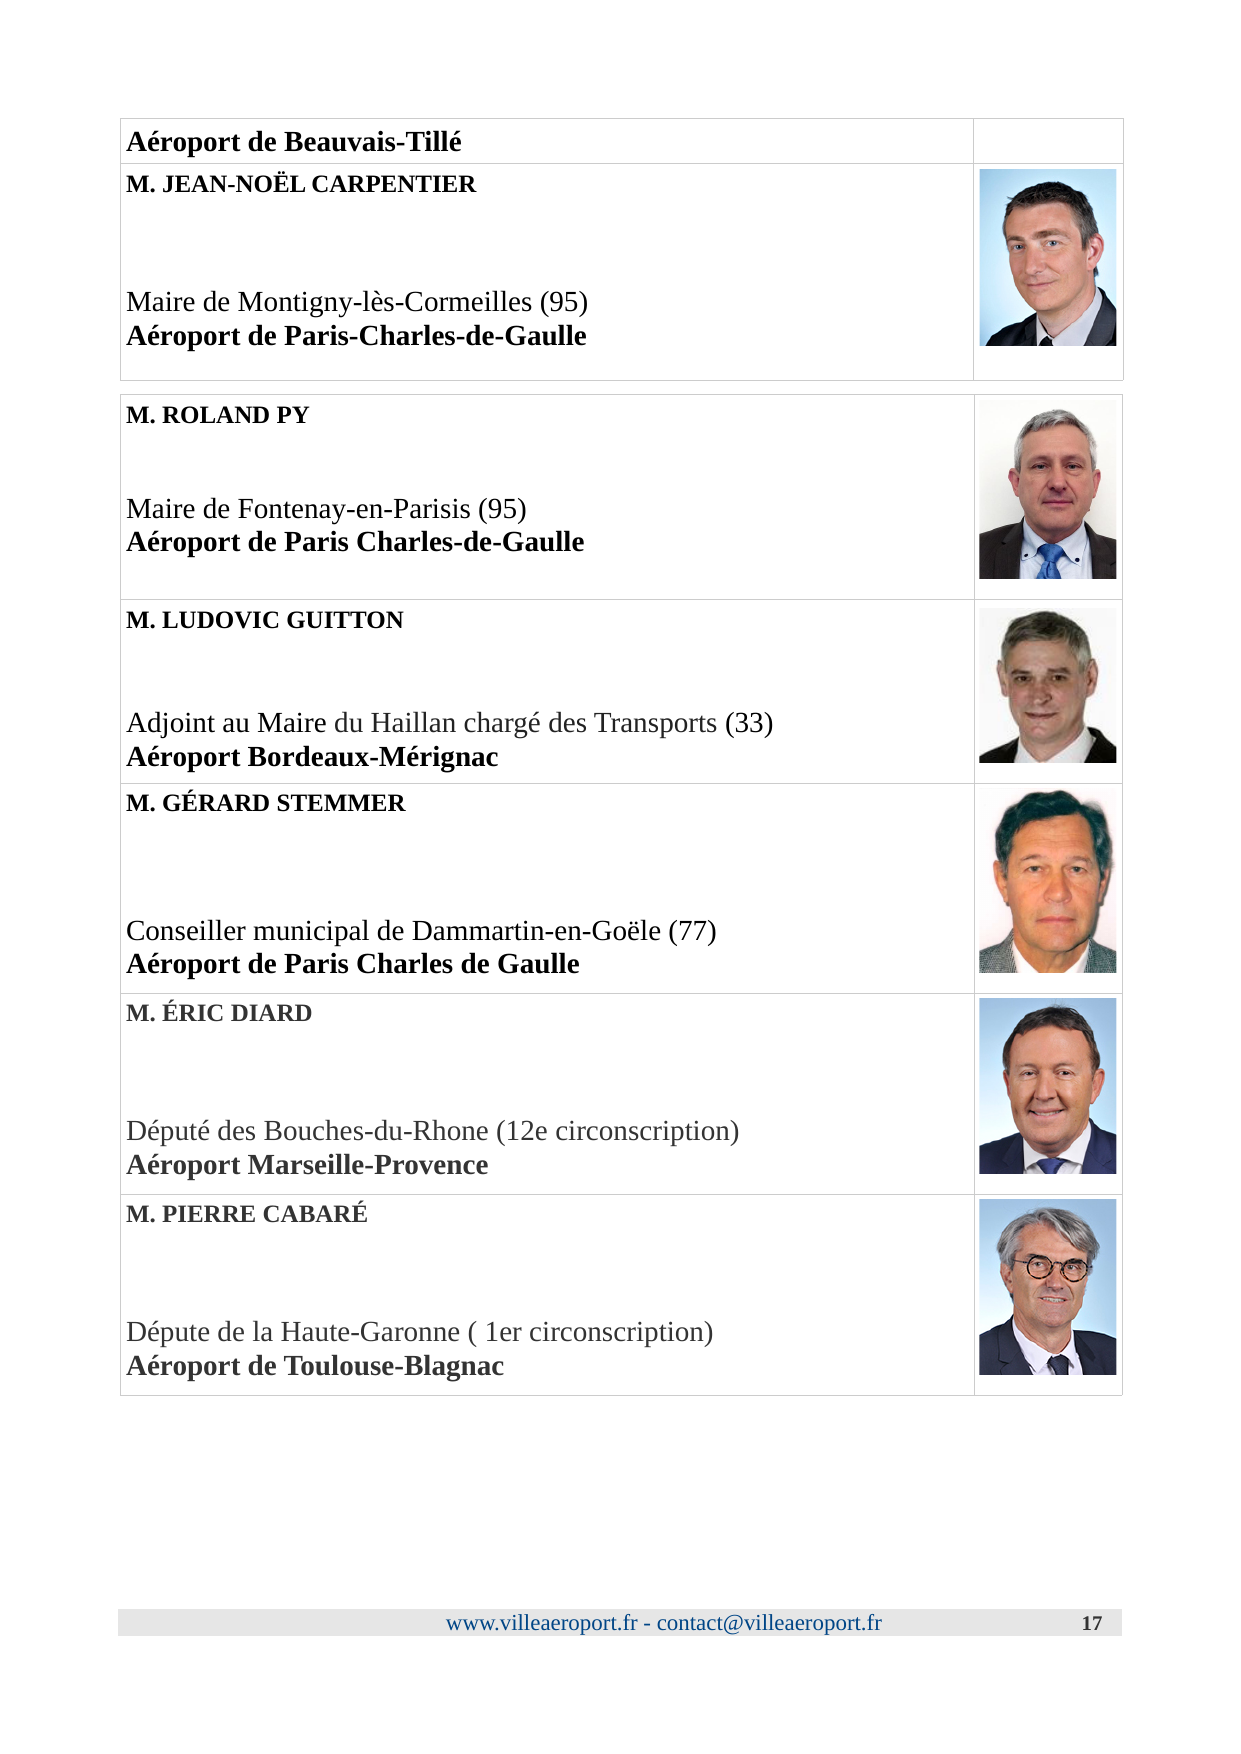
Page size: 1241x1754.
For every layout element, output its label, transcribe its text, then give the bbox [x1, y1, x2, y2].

table_cell M. GÉRARD STEMMER Conseiller municipal de Dammartin-en-Goële (77) Aéroport de Paris Charles de Gaulle [121, 784, 974, 992]
table_header [975, 395, 1122, 599]
table_cell [974, 164, 1123, 380]
picture [979, 608, 1117, 763]
table_header M. ROLAND PY Maire de Fontenay-en-Parisis (95) Aéroport de Paris Charles-de-Gaulle [121, 395, 974, 599]
table_cell [975, 1200, 1122, 1395]
picture [979, 169, 1117, 346]
table_cell [975, 994, 1122, 1173]
picture [979, 788, 1117, 973]
table_cell [975, 1174, 1122, 1194]
table_cell [975, 600, 1122, 782]
picture [979, 1199, 1117, 1375]
picture [979, 998, 1117, 1174]
table_cell M. JEAN-NOËL CARPENTIER Maire de Montigny-lès-Cormeilles (95) Aéroport de Paris-Charles-de-Gaulle [121, 164, 973, 380]
table_cell [974, 119, 1123, 163]
table_cell [975, 784, 1122, 992]
picture [979, 400, 1117, 579]
table_cell Aéroport de Beauvais-Tillé [121, 119, 973, 163]
table_cell M. PIERRE CABARÉ Députe de la Haute-Garonne ( 1er circonscription) Aéroport de Toulouse-Blagnac [121, 1195, 974, 1395]
table_cell M. LUDOVIC GUITTON Adjoint au Maire du Haillan chargé des Transports (33) Aéroport Bordeaux-Mérignac [121, 600, 974, 782]
table_cell M. ÉRIC DIARD Député des Bouches-du-Rhone (12e circonscription) Aéroport Marseille-Provence [121, 994, 974, 1194]
table_cell [975, 1195, 1122, 1199]
